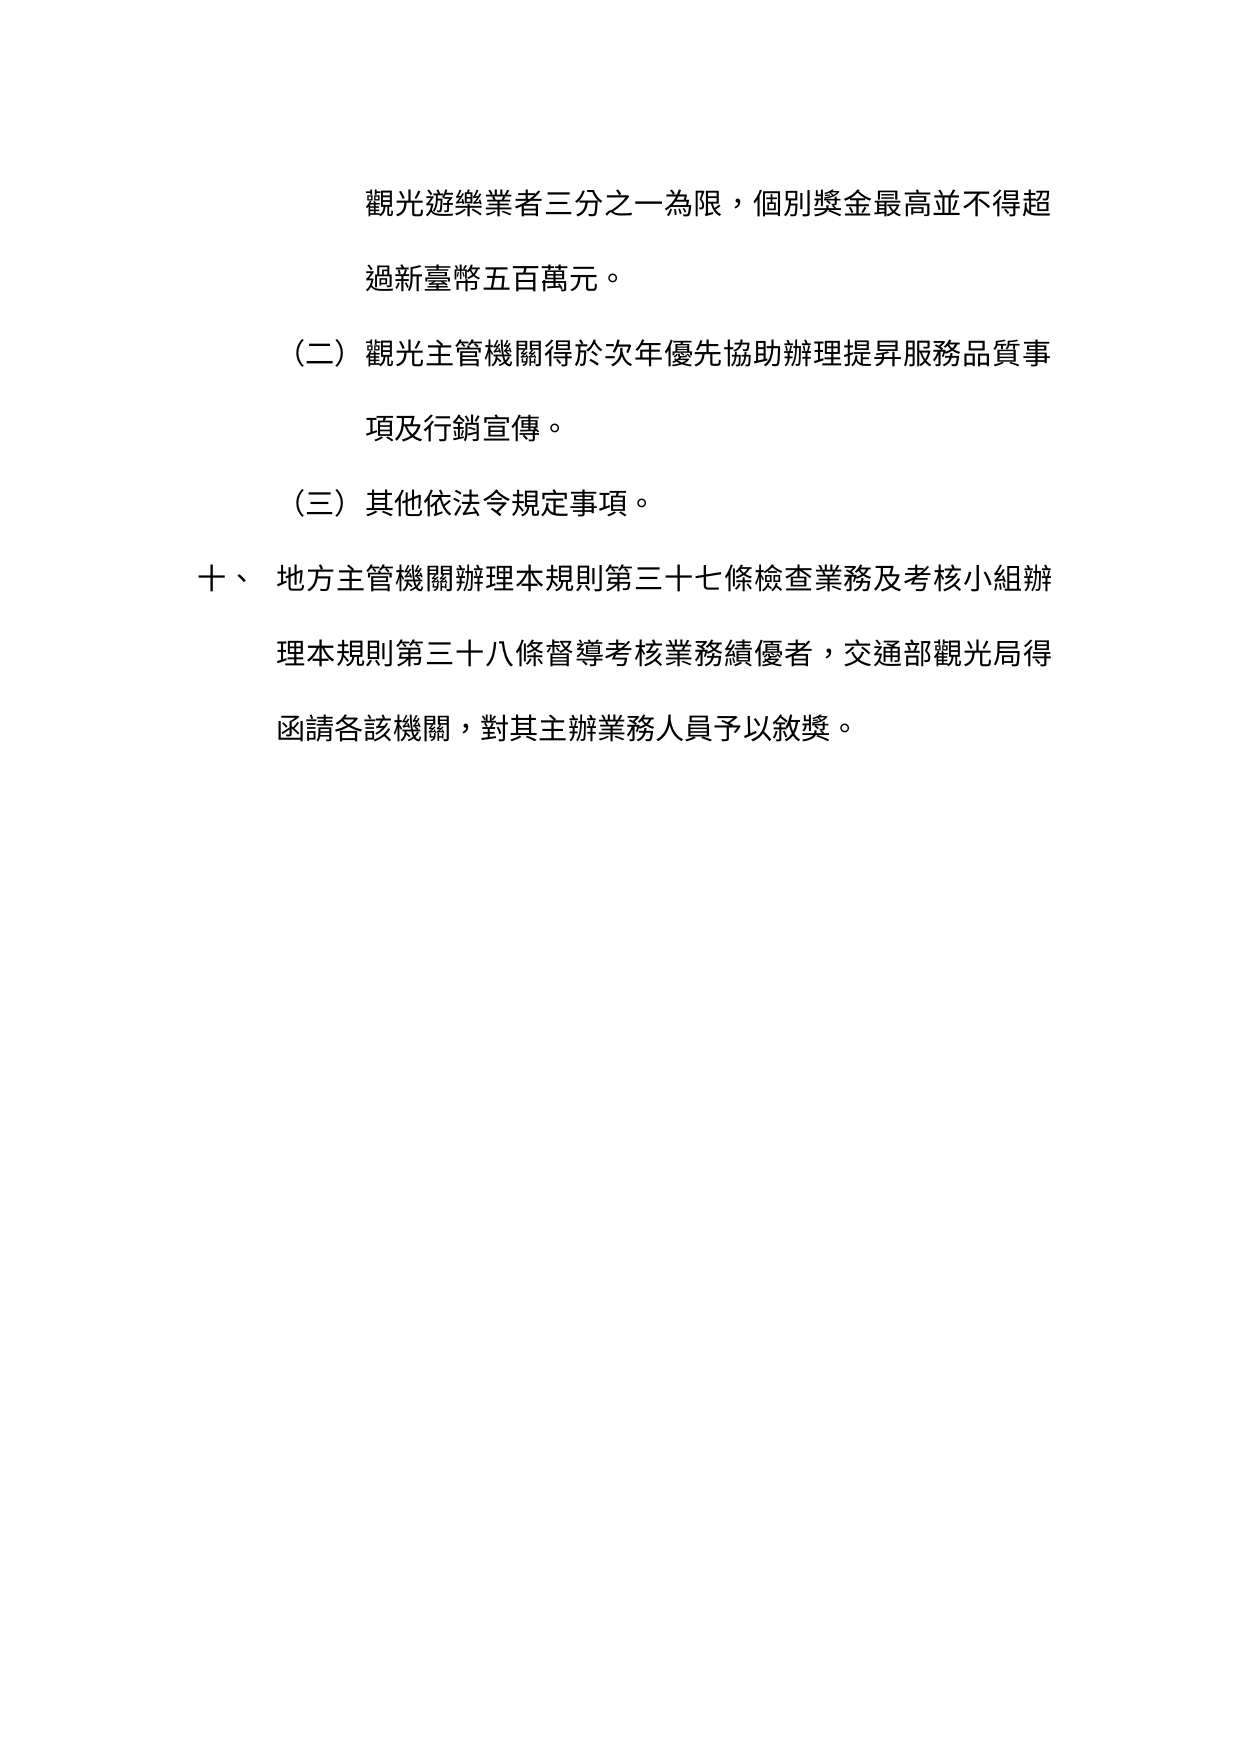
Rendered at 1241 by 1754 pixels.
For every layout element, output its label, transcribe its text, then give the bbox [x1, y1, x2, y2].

list 觀光主管機關得於次年優先協助辦理提昇服務品質事項及行銷宣傳。 [276, 314, 1053, 464]
list 觀光遊樂業者三分之一為限，個別獎金最高並不得超過新臺幣五百萬元。 [276, 164, 1053, 314]
list 地方主管機關辦理本規則第三十七條檢查業務及考核小組辦理本規則第三十八條督導考核業務績優者，交通部觀光局得函請各該機關，對其主辦業務人員予以敘獎。 [198, 539, 1053, 764]
list 其他依法令規定事項。 [276, 464, 1053, 539]
